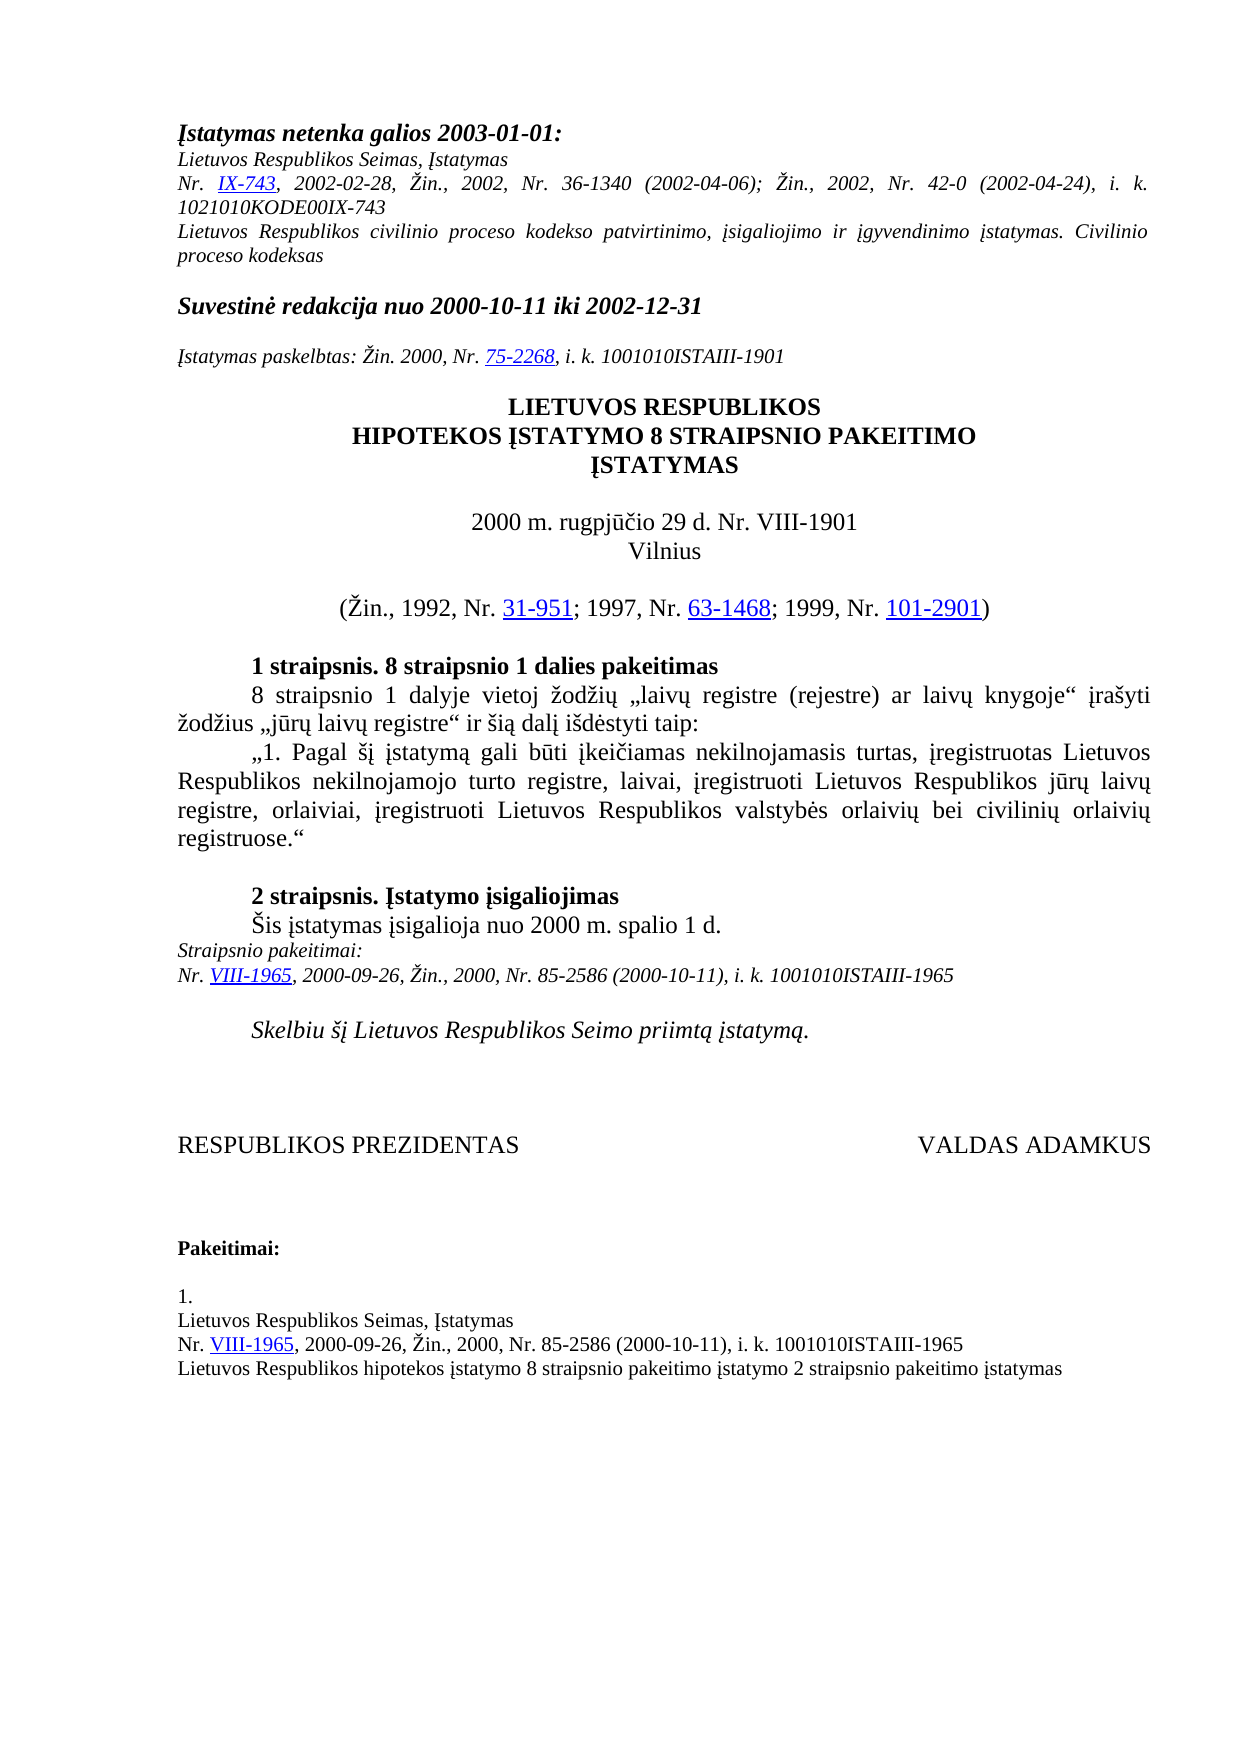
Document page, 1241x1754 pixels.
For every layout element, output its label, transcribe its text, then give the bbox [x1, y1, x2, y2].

text 1 straipsnis. 8 straipsnio 1 dalies pakeitimas [177, 651, 1152, 680]
text Nr. VIII-1965, 2000-09-26, Žin., 2000, Nr. 85-2586 (2000-10-11), i. k. 1001010ISTAIII-1965 [177, 962, 1152, 987]
text LIETUVOS RESPUBLIKOS [177, 392, 1152, 421]
text ĮSTATYMAS [177, 450, 1152, 478]
text 1. [177, 1284, 1152, 1308]
text 8 straipsnio 1 dalyje vietoj žodžių „laivų registre (rejestre) ar laivų knygoje“ įrašyti žodžius „jūrų laivų registre“ ir šią dalį išdėstyti taip: [177, 680, 1152, 737]
text Lietuvos Respublikos civilinio proceso kodekso patvirtinimo, įsigaliojimo ir įgyvendinimo įstatymas. Civilinio proceso kodeksas [177, 219, 1152, 267]
text (Žin., 1992, Nr. 31-951; 1997, Nr. 63-1468; 1999, Nr. 101-2901) [177, 593, 1152, 622]
text Įstatymas netenka galios 2003-01-01: [177, 118, 1152, 147]
text Lietuvos Respublikos Seimas, Įstatymas [177, 1308, 1152, 1332]
text Įstatymas paskelbtas: Žin. 2000, Nr. 75-2268, i. k. 1001010ISTAIII-1901 [177, 344, 1152, 368]
text Nr. VIII-1965, 2000-09-26, Žin., 2000, Nr. 85-2586 (2000-10-11), i. k. 1001010ISTAIII-1965 [177, 1332, 1152, 1356]
text 2000 m. rugpjūčio 29 d. Nr. VIII-1901 [177, 507, 1152, 536]
text „1. Pagal šį įstatymą gali būti įkeičiamas nekilnojamasis turtas, įregistruotas Lietuvos Respublikos nekilnojamojo turto registre, laivai, įregistruoti Lietuvos Respublikos jūrų laivų registre, orlaiviai, įregistruoti Lietuvos Respublikos valstybės orlaivių bei civilinių orlaivių registruose.“ [177, 737, 1152, 852]
text Straipsnio pakeitimai: [177, 938, 1152, 962]
text Nr. IX-743, 2002-02-28, Žin., 2002, Nr. 36-1340 (2002-04-06); Žin., 2002, Nr. 42-0 (2002-04-24), i. k. 1021010KODE00IX-743 [177, 171, 1152, 219]
text Šis įstatymas įsigalioja nuo 2000 m. spalio 1 d. [177, 910, 1152, 938]
text Skelbiu šį Lietuvos Respublikos Seimo priimtą įstatymą. [177, 1015, 1152, 1044]
text Suvestinė redakcija nuo 2000-10-11 iki 2002-12-31 [177, 291, 1152, 320]
text Lietuvos Respublikos hipotekos įstatymo 8 straipsnio pakeitimo įstatymo 2 straipsnio pakeitimo įstatymas [177, 1356, 1152, 1380]
text HIPOTEKOS ĮSTATYMO 8 STRAIPSNIO PAKEITIMO [177, 421, 1152, 450]
text 2 straipsnis. Įstatymo įsigaliojimas [177, 881, 1152, 910]
text RESPUBLIKOS PREZIDENTAS VALDAS ADAMKUS [177, 1130, 1152, 1159]
text Pakeitimai: [177, 1236, 1152, 1260]
text Vilnius [177, 536, 1152, 565]
text Lietuvos Respublikos Seimas, Įstatymas [177, 147, 1152, 171]
